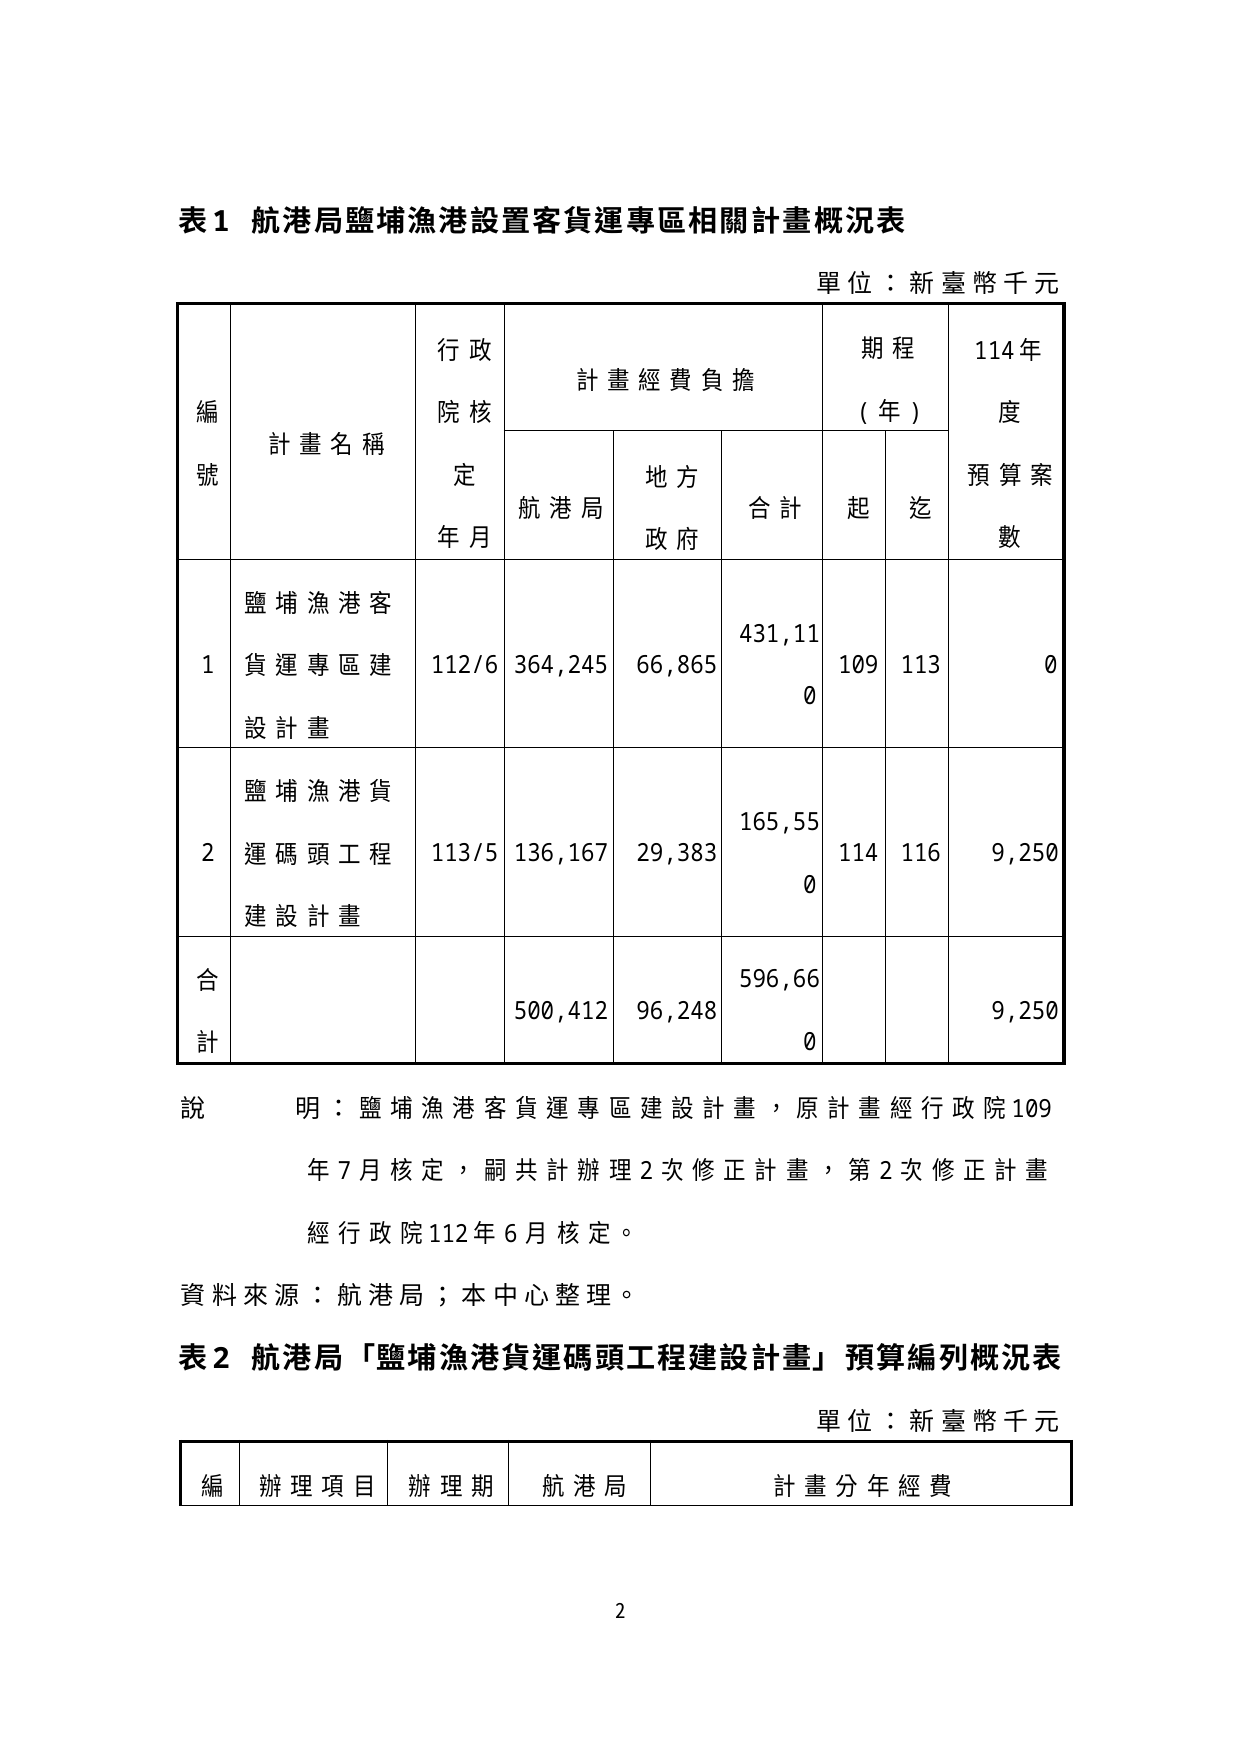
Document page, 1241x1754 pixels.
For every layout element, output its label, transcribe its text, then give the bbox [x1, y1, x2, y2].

text 說 明：鹽埔漁港客貨運專區建設計畫，原計畫經行政院109年7月核定，嗣共計辦理2次修正計畫，第2次修正計畫經行政院112年6月核定。 [174, 1065, 1069, 1252]
table_cell 鹽埔漁港貨運碼頭工程建設計畫 [231, 748, 415, 936]
table_cell 1 [179, 560, 230, 747]
text 資料來源：航港局；本中心整理。 [177, 1252, 1063, 1315]
table_header 期程(年) [823, 305, 948, 430]
table_cell 迄 [886, 431, 948, 558]
table_cell 合計 [722, 431, 822, 558]
table_cell 0 [949, 560, 1062, 747]
table_cell [416, 937, 504, 1062]
table_cell 起 [823, 431, 885, 558]
table_cell 29,383 [614, 748, 721, 936]
table_cell 9,250 [949, 937, 1062, 1062]
table_cell 航港局 [505, 431, 613, 558]
text 單位：新臺幣千元 [177, 240, 1063, 302]
table_header 計畫經費負擔 [505, 305, 822, 430]
table_cell 9,250 [949, 748, 1062, 936]
text 表1 航港局鹽埔漁港設置客貨運專區相關計畫概況表 [177, 177, 1063, 240]
table_cell 合計 [179, 937, 230, 1062]
table_cell 596,660 [722, 937, 822, 1062]
table_header 辦理期 [388, 1443, 508, 1505]
table_cell 109 [823, 560, 885, 747]
table_cell 431,110 [722, 560, 822, 747]
table_cell [823, 937, 885, 1062]
table_cell 66,865 [614, 560, 721, 747]
table_header 編號 [179, 305, 230, 558]
table_cell 165,550 [722, 748, 822, 936]
table_header 編 [182, 1443, 239, 1505]
table_cell 113 [886, 560, 948, 747]
text 表2 航港局「鹽埔漁港貨運碼頭工程建設計畫」預算編列概況表 [177, 1315, 1063, 1377]
table_header 114年度 預算案數 [949, 305, 1062, 558]
table_cell 500,412 [505, 937, 613, 1062]
table_cell 鹽埔漁港客貨運專區建設計畫 [231, 560, 415, 747]
table_cell 112/6 [416, 560, 504, 747]
table_cell 地方政府 [614, 431, 721, 558]
table_cell 113/5 [416, 748, 504, 936]
table_cell [886, 937, 948, 1062]
table_cell 136,167 [505, 748, 613, 936]
table_cell 116 [886, 748, 948, 936]
text 單位：新臺幣千元 [198, 1377, 1063, 1440]
table_cell 2 [179, 748, 230, 936]
table_header 航港局 [509, 1443, 650, 1505]
table_header 計畫分年經費 [651, 1443, 1070, 1505]
table_header 辦理項目 [240, 1443, 387, 1505]
table_cell 364,245 [505, 560, 613, 747]
table_cell [231, 937, 415, 1062]
table_cell 114 [823, 748, 885, 936]
table_cell 96,248 [614, 937, 721, 1062]
table_header 行政院核定 年月 [416, 305, 504, 558]
table_header 計畫名稱 [231, 305, 415, 558]
